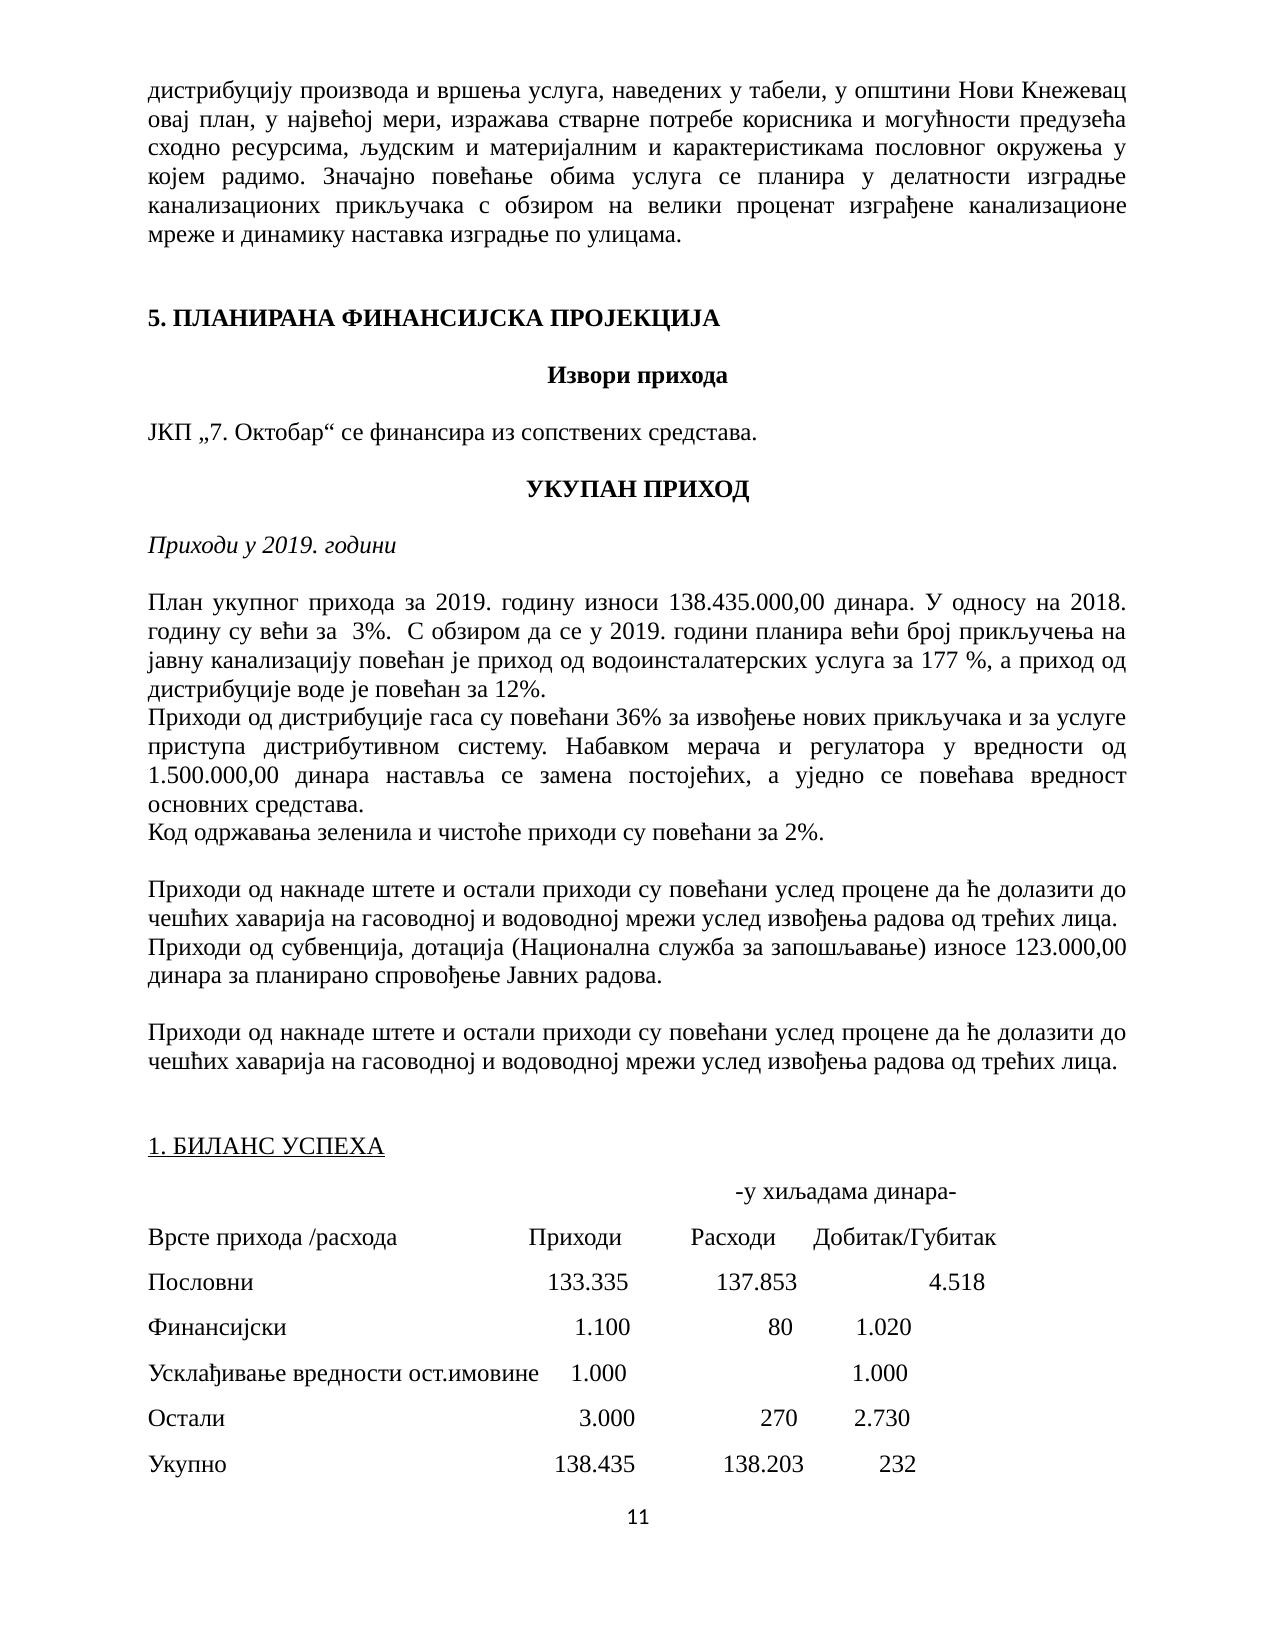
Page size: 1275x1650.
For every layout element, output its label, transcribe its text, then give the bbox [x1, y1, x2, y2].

text -у хиљадама динара- [148, 1176, 1127, 1205]
text дистрибуцију производа и вршења услуга, наведених у табели, у општини Нови Кнежевац овај план, у највећој мери, изражава стварне потребе корисника и могућности предузећа сходно ресурсима, људским и материјалним и карактеристикама пословног окружења у којем радимо. Значајно повећање обима услуга се планира у делатности изградње канализационих прикључака с обзиром на велики проценат изграђене канализационе мреже и динамику наставка изградње по улицама. [148, 75, 1127, 247]
text План укупног прихода за 2019. годину износи 138.435.000,00 динара. У односу на 2018. годину су већи за 3%. С обзиром да се у 2019. години планира већи број прикључења на јавну канализацију повећан је приход од водоинсталатерских услуга за 177 %, а приход од дистрибуције воде је повећан за 12%. [148, 587, 1127, 702]
text Приходи од субвенција, дотација (Национална служба за запошљавање) износе 123.000,00 динара за планирано спровођење Јавних радова. [148, 932, 1127, 989]
text Пословни 133.335 137.853 4.518 [148, 1267, 1127, 1296]
text Код одржавања зеленила и чистоће приходи су повећани за 2%. [148, 817, 1127, 846]
text Усклађивање вредности ост.имовине 1.000 1.000 [148, 1358, 1127, 1387]
text Врсте прихода /расхода Приходи Расходи Добитак/Губитак [148, 1222, 1127, 1250]
text Приходи у 2019. години [148, 531, 1127, 559]
text Извори прихода [148, 360, 1127, 389]
text Укупно 138.435 138.203 232 [148, 1449, 1127, 1477]
text 5. ПЛАНИРАНА ФИНАНСИЈСКА ПРОЈЕКЦИЈА [148, 303, 1127, 332]
text ЈКП „7. Октобар“ се финансира из сопствених средстава. [148, 417, 1127, 446]
text УКУПАН ПРИХОД [148, 474, 1127, 503]
text 1. БИЛАНС УСПЕХА [148, 1131, 1127, 1159]
text Финансијски 1.100 80 1.020 [148, 1312, 1127, 1341]
text Остали 3.000 270 2.730 [148, 1403, 1127, 1432]
text Приходи од накнаде штете и остали приходи су повећани услед процене да ће долазити до чешћих хаварија на гасоводној и водоводној мрежи услед извођења радова од трећих лица. [148, 1017, 1127, 1075]
text Приходи од дистрибуције гаса су повећани 36% за извођење нових прикључака и за услуге приступа дистрибутивном систему. Набавком мерача и регулатора у вредности од 1.500.000,00 динара наставља се замена постојећих, а уједно се повeћава вредност основних средстава. [148, 702, 1127, 817]
text Приходи од накнаде штете и остали приходи су повећани услед процене да ће долазити до чешћих хаварија на гасоводној и водоводној мрежи услед извођења радова од трећих лица. [148, 874, 1127, 932]
